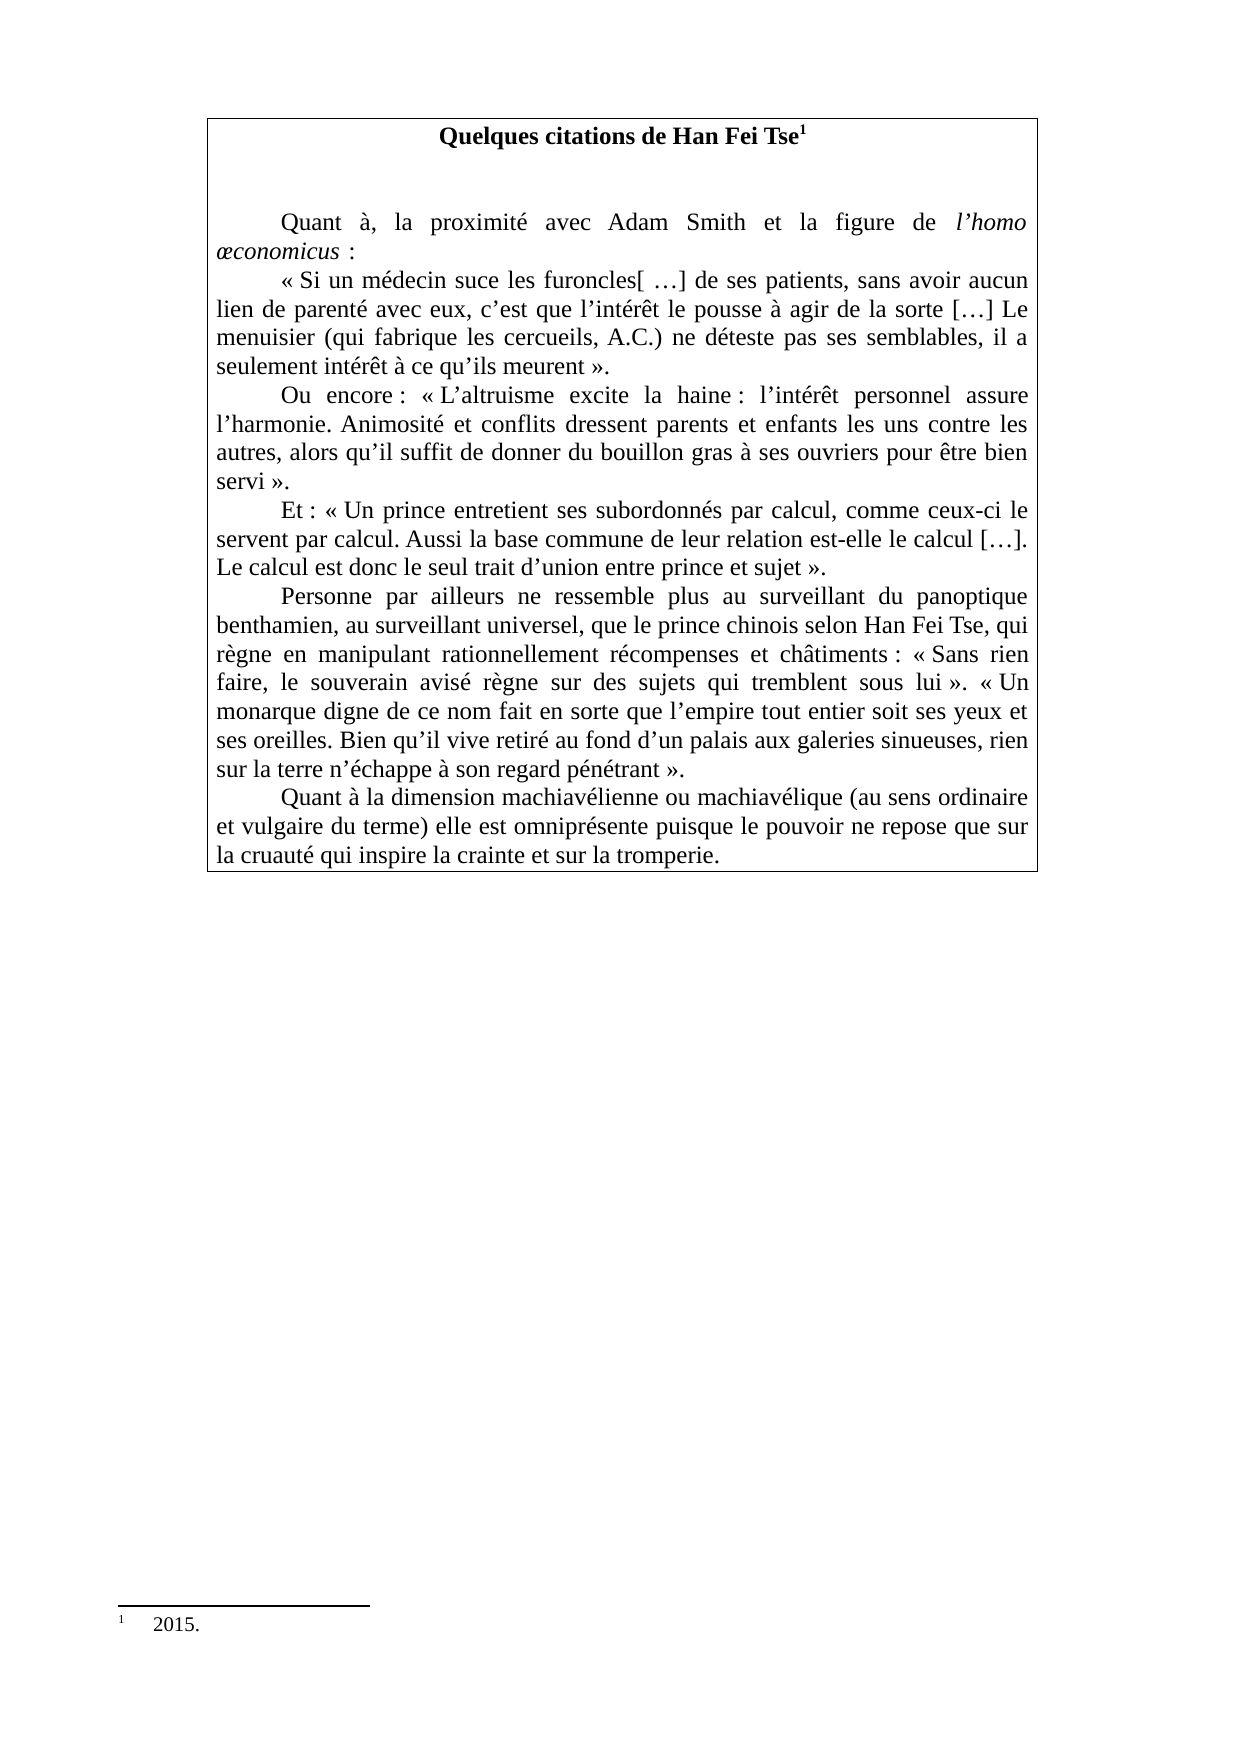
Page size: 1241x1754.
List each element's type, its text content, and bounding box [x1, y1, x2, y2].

text Ou encore : « L’altruisme excite la haine : l’intérêt personnel assure l’harmonie. Animosité et conflits dressent parents et enfants les uns contre les autres, alors qu’il suffit de donner du bouillon gras à ses ouvriers pour être bien servi ». [208, 377, 1037, 492]
text Et : « Un prince entretient ses subordonnés par calcul, comme ceux-ci le servent par calcul. Aussi la base commune de leur relation est-elle le calcul […]. Le calcul est donc le seul trait d’union entre prince et sujet ». [208, 492, 1037, 578]
text Personne par ailleurs ne ressemble plus au surveillant du panoptique benthamien, au surveillant universel, que le prince chinois selon Han Fei Tse, qui règne en manipulant rationnellement récompenses et châtiments : « Sans rien faire, le souverain avisé règne sur des sujets qui tremblent sous lui ». « Un monarque digne de ce nom fait en sorte que l’empire tout entier soit ses yeux et ses oreilles. Bien qu’il vive retiré au fond d’un palais aux galeries sinueuses, rien sur la terre n’échappe à son regard pénétrant ». [208, 578, 1037, 779]
text Quant à, la proximité avec Adam Smith et la figure de l’homo œconomicus : [208, 204, 1037, 262]
text Quelques citations de Han Fei Tse [208, 119, 1037, 150]
text « Si un médecin suce les furoncles[ …] de ses patients, sans avoir aucun lien de parenté avec eux, c’est que l’intérêt le pousse à agir de la sorte […] Le menuisier (qui fabrique les cercueils, A.C.) ne déteste pas ses semblables, il a seulement intérêt à ce qu’ils meurent ». [208, 262, 1037, 377]
text Quant à la dimension machiavélienne ou machiavélique (au sens ordinaire et vulgaire du terme) elle est omniprésente puisque le pouvoir ne repose que sur la cruauté qui inspire la crainte et sur la tromperie. [208, 779, 1037, 871]
text 2015. [118, 1612, 1122, 1636]
